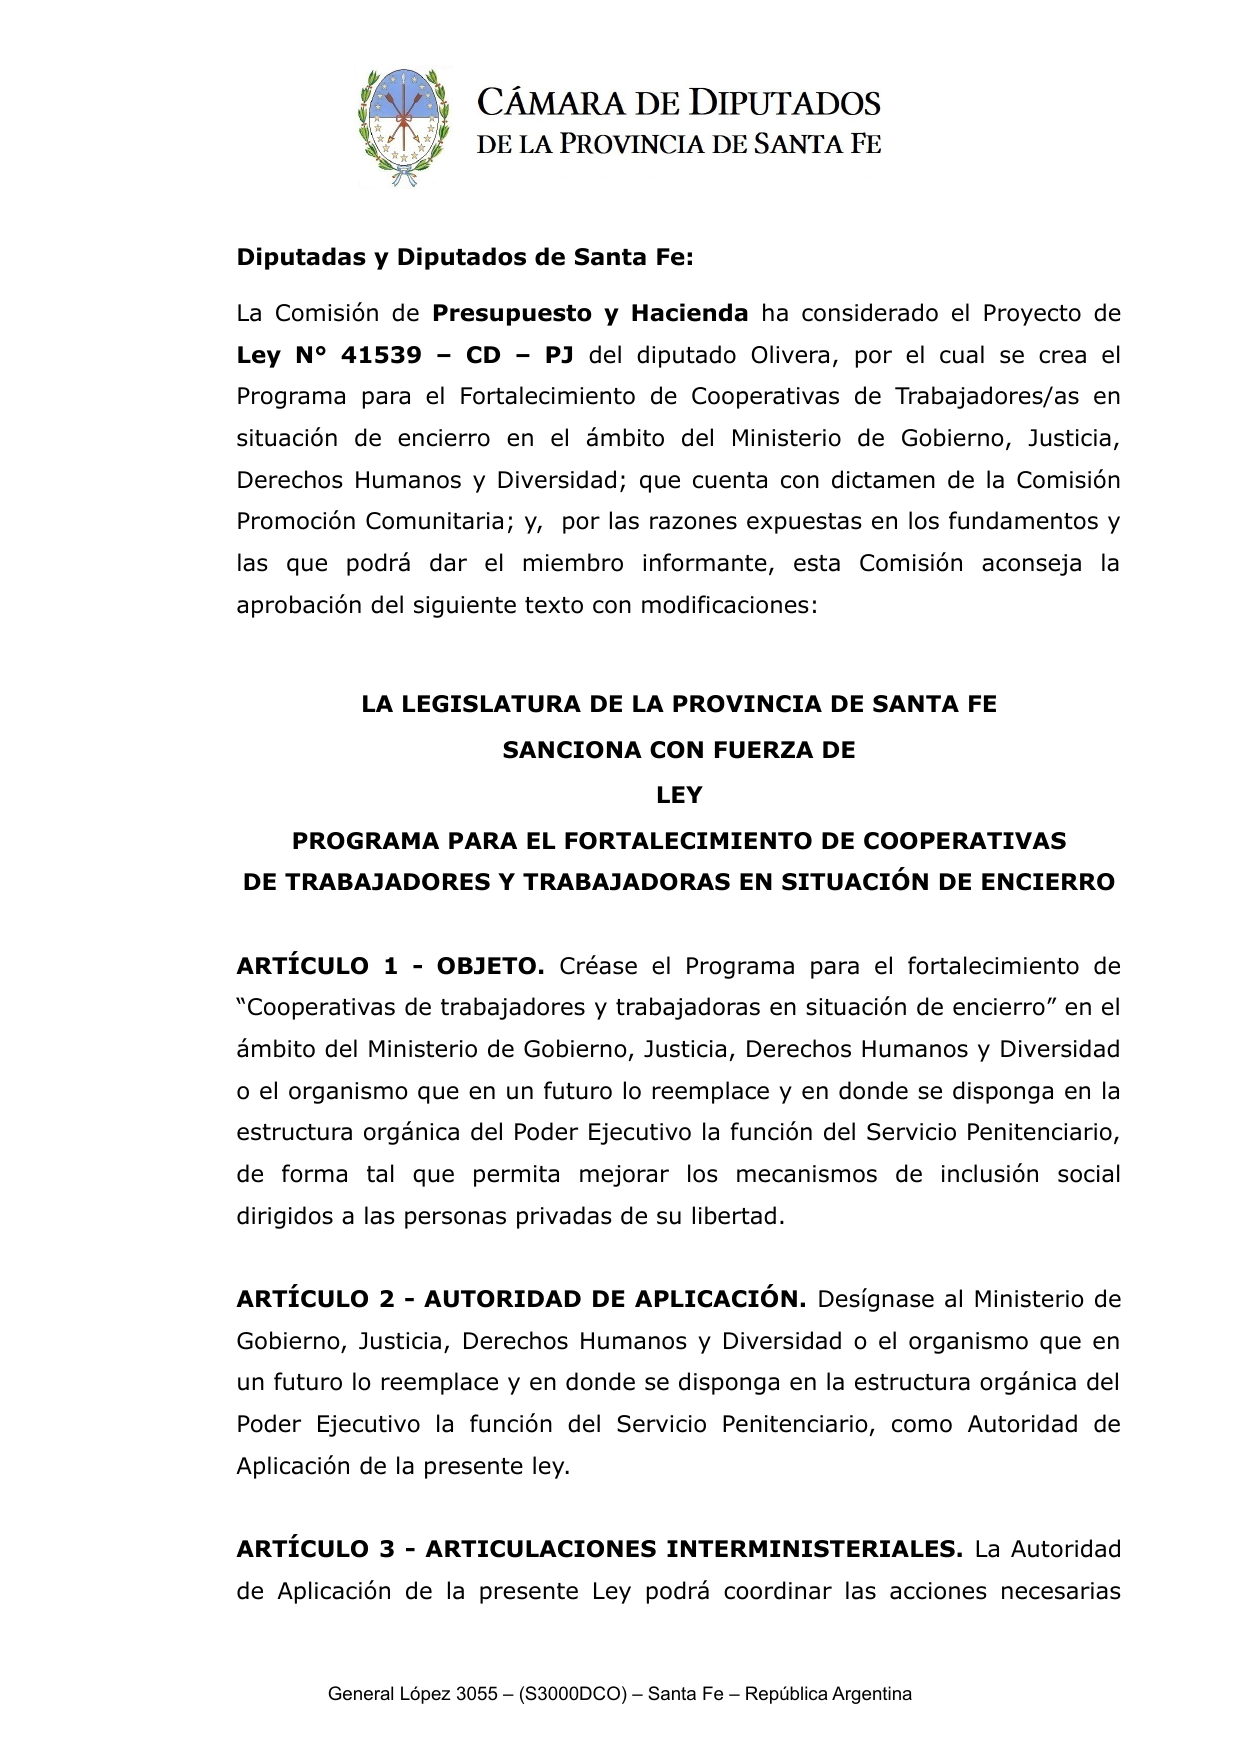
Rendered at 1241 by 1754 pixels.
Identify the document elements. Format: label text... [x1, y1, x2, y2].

text La Comisión de Presupuesto y Hacienda ha considerado el Proyecto de Ley N° 41539 – CD – PJ del diputado Olivera, por el cual se crea el Programa para el Fortalecimiento de Cooperativas de Trabajadores/as en situación de encierro en el ámbito del Ministerio de Gobierno, Justicia, Derechos Humanos y Diversidad; que cuenta con dictamen de la Comisión Promoción Comunitaria; y, por las razones expuestas en los fundamentos y las que podrá dar el miembro informante, esta Comisión aconseja la aprobación del siguiente texto con modificaciones: [236, 298, 1122, 618]
text La LEGISLATURA DE LA PROVINCIA DE SANTA FE [236, 689, 1122, 717]
picture [354, 65, 886, 189]
text PROGRAMA PARA EL FORTALECIMIENTO DE COOPERATIVAS [236, 826, 1122, 854]
text DE TRABAJADORES Y TRABAJADORAS EN SITUACIÓN DE ENCIERRO [236, 868, 1122, 896]
text ley [236, 781, 1122, 808]
text ARTÍCULO 1 - OBJETO. Créase el Programa para el fortalecimiento de “Cooperativas de trabajadores y trabajadoras en situación de encierro” en el ámbito del Ministerio de Gobierno, Justicia, Derechos Humanos y Diversidad o el organismo que en un futuro lo reemplace y en donde se disponga en la estructura orgánica del Poder Ejecutivo la función del Servicio Penitenciario, de forma tal que permita mejorar los mecanismos de inclusión social dirigidos a las personas privadas de su libertad. [236, 951, 1122, 1229]
text ARTÍCULO 2 - AUTORIDAD DE APLICACIÓN. Desígnase al Ministerio de Gobierno, Justicia, Derechos Humanos y Diversidad o el organismo que en un futuro lo reemplace y en donde se disponga en la estructura orgánica del Poder Ejecutivo la función del Servicio Penitenciario, como Autoridad de Aplicación de la presente ley. [236, 1284, 1122, 1479]
text Diputadas y Diputados de Santa Fe: [236, 242, 1122, 270]
text ARTÍCULO 3 - ARTICULACIONES INTERMINISTERIALES. La Autoridad de Aplicación de la presente Ley podrá coordinar las acciones necesarias [236, 1534, 1122, 1604]
text SANCIONA CON FUERZA DE [236, 735, 1122, 763]
